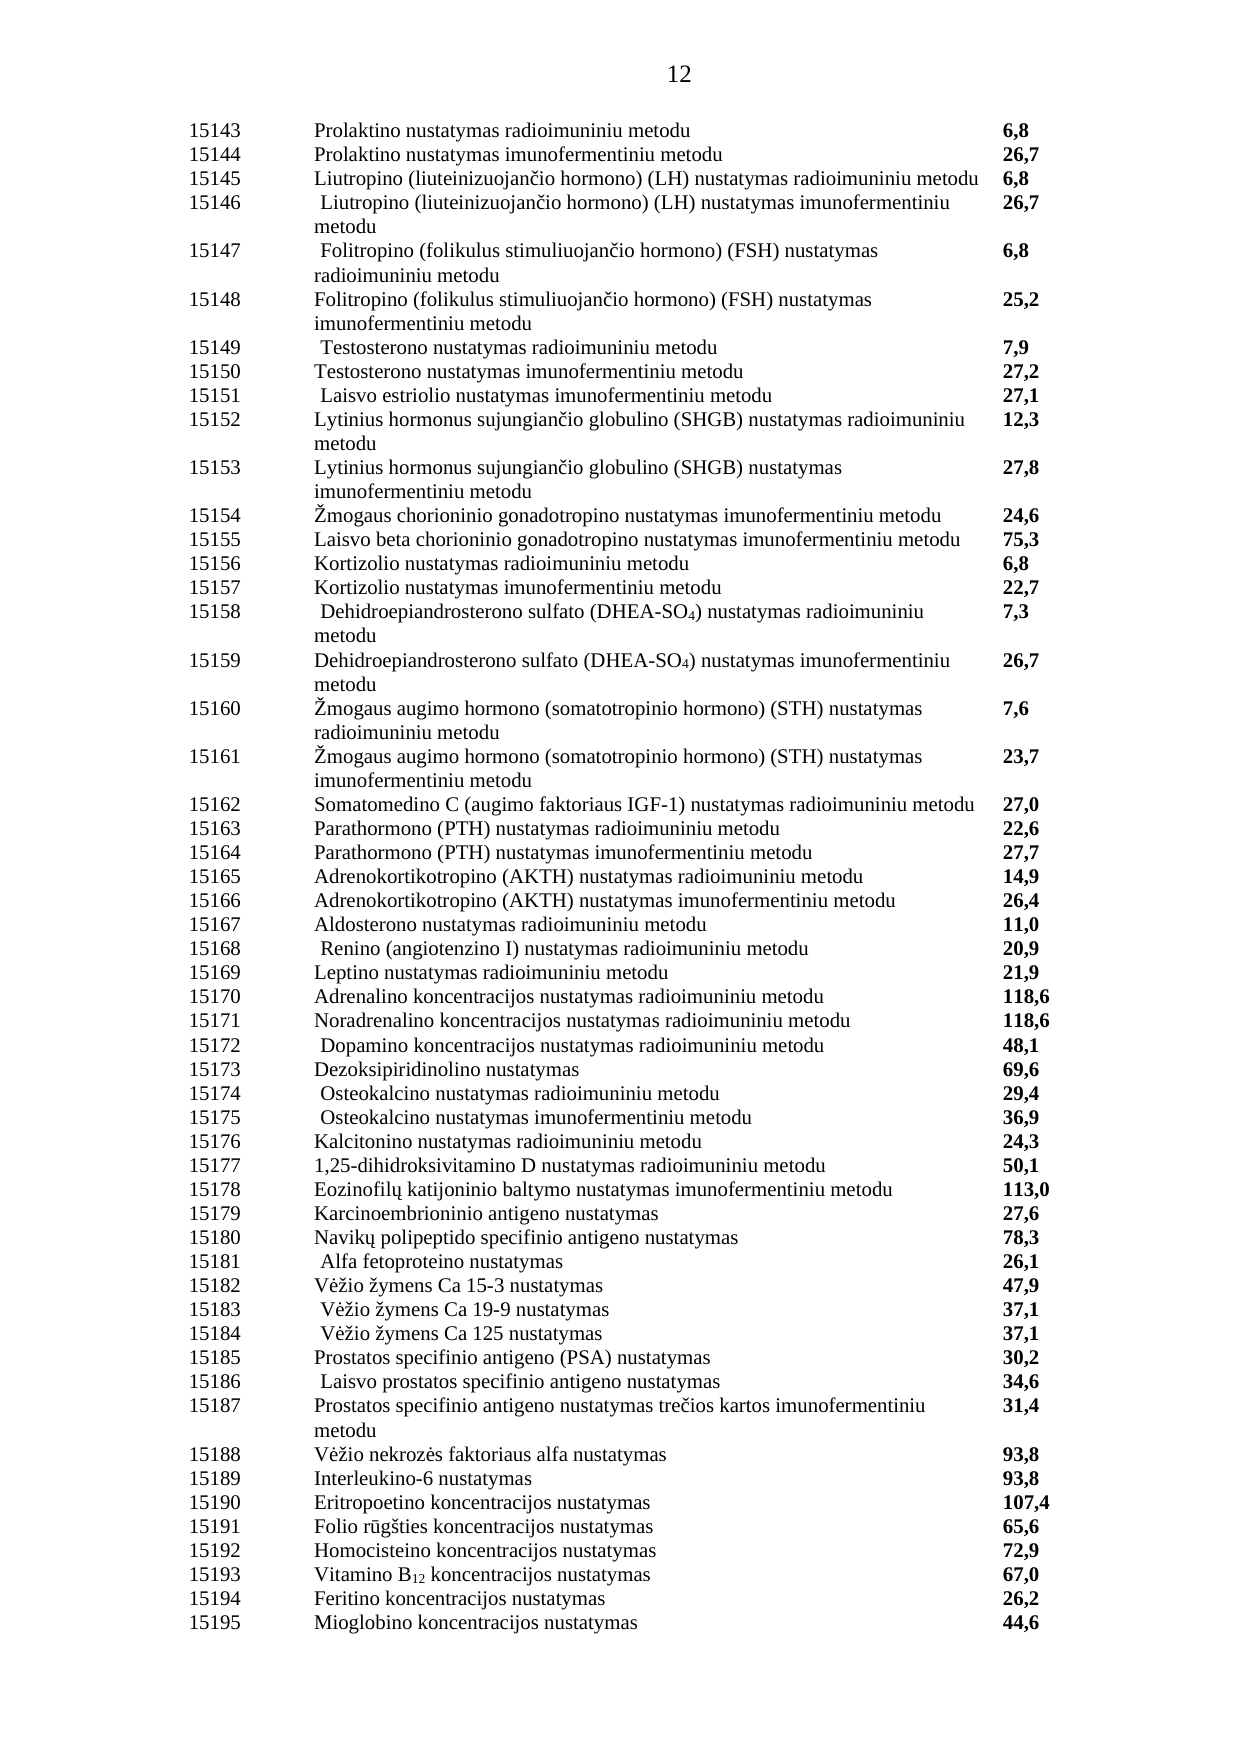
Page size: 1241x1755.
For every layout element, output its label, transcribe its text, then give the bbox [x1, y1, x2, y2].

table_cell Dehidroepiandrosterono sulfato (DHEA-SO4) nustatymas imunofermentiniu metodu [303, 648, 991, 696]
table_cell Eritropoetino koncentracijos nustatymas [303, 1490, 991, 1514]
table_cell 34,6 [991, 1369, 1181, 1393]
table_cell 15193 [177, 1562, 303, 1586]
table_cell Vėžio nekrozės faktoriaus alfa nustatymas [303, 1442, 991, 1466]
table_cell 30,2 [991, 1345, 1181, 1369]
table_cell Liutropino (liuteinizuojančio hormono) (LH) nustatymas imunofermentiniu metodu [303, 190, 991, 238]
table_cell Lytinius hormonus sujungiančio globulino (SHGB) nustatymas imunofermentiniu metodu [303, 455, 991, 503]
table_cell 26,7 [991, 648, 1181, 696]
table_cell 27,6 [991, 1201, 1181, 1225]
table_cell 15158 [177, 599, 303, 647]
table_cell 15175 [177, 1105, 303, 1129]
table_cell 14,9 [991, 864, 1181, 888]
table_cell Vėžio žymens Ca 15-3 nustatymas [303, 1273, 991, 1297]
table_cell 29,4 [991, 1081, 1181, 1105]
table_cell 15186 [177, 1369, 303, 1393]
table_cell Folio rūgšties koncentracijos nustatymas [303, 1514, 991, 1538]
table_cell 7,6 [991, 696, 1181, 744]
table_cell 27,2 [991, 359, 1181, 383]
table_cell Leptino nustatymas radioimuniniu metodu [303, 960, 991, 984]
table_cell 93,8 [991, 1466, 1181, 1490]
table_cell 15195 [177, 1610, 303, 1634]
table_cell 12,3 [991, 407, 1181, 455]
table_cell 15191 [177, 1514, 303, 1538]
table_cell 6,8 [991, 551, 1181, 575]
table_cell 15148 [177, 287, 303, 335]
table_cell Adrenokortikotropino (AKTH) nustatymas imunofermentiniu metodu [303, 888, 991, 912]
table_cell Kortizolio nustatymas radioimuniniu metodu [303, 551, 991, 575]
table_cell 15160 [177, 696, 303, 744]
table_cell 15155 [177, 527, 303, 551]
table_cell Adrenalino koncentracijos nustatymas radioimuniniu metodu [303, 984, 991, 1008]
table_cell Navikų polipeptido specifinio antigeno nustatymas [303, 1225, 991, 1249]
table_cell 15156 [177, 551, 303, 575]
table_cell 15153 [177, 455, 303, 503]
table_cell 15180 [177, 1225, 303, 1249]
table_cell 113,0 [991, 1177, 1181, 1201]
table_cell 27,1 [991, 383, 1181, 407]
table_cell 15152 [177, 407, 303, 455]
table_cell 23,7 [991, 744, 1181, 792]
table_cell Folitropino (folikulus stimuliuojančio hormono) (FSH) nustatymas imunofermentiniu metodu [303, 287, 991, 335]
table_cell Vėžio žymens Ca 125 nustatymas [303, 1321, 991, 1345]
table_cell 15150 [177, 359, 303, 383]
table_cell 37,1 [991, 1321, 1181, 1345]
table_cell 27,8 [991, 455, 1181, 503]
table_cell 37,1 [991, 1297, 1181, 1321]
table_cell 21,9 [991, 960, 1181, 984]
table_cell 15170 [177, 984, 303, 1008]
table_cell 15168 [177, 936, 303, 960]
table_cell 26,7 [991, 142, 1181, 166]
table_cell Laisvo prostatos specifinio antigeno nustatymas [303, 1369, 991, 1393]
table_cell 15169 [177, 960, 303, 984]
table_cell 15147 [177, 239, 303, 287]
table_cell Liutropino (liuteinizuojančio hormono) (LH) nustatymas radioimuniniu metodu [303, 166, 991, 190]
table_cell 15149 [177, 335, 303, 359]
table_cell 15178 [177, 1177, 303, 1201]
table_cell Parathormono (PTH) nustatymas imunofermentiniu metodu [303, 840, 991, 864]
table_cell 48,1 [991, 1033, 1181, 1057]
table_cell 25,2 [991, 287, 1181, 335]
table_cell 22,7 [991, 575, 1181, 599]
table_cell 15165 [177, 864, 303, 888]
table_cell Folitropino (folikulus stimuliuojančio hormono) (FSH) nustatymas radioimuniniu metodu [303, 239, 991, 287]
table_cell Osteokalcino nustatymas radioimuniniu metodu [303, 1081, 991, 1105]
table_cell 44,6 [991, 1610, 1181, 1634]
table_cell 6,8 [991, 118, 1181, 142]
table_cell 15161 [177, 744, 303, 792]
table_cell Adrenokortikotropino (AKTH) nustatymas radioimuniniu metodu [303, 864, 991, 888]
table_cell Prolaktino nustatymas radioimuniniu metodu [303, 118, 991, 142]
table_cell 15167 [177, 912, 303, 936]
table_cell 15174 [177, 1081, 303, 1105]
table_cell Dehidroepiandrosterono sulfato (DHEA-SO4) nustatymas radioimuniniu metodu [303, 599, 991, 647]
table_cell Alfa fetoproteino nustatymas [303, 1249, 991, 1273]
table_cell 15172 [177, 1033, 303, 1057]
table_cell 15179 [177, 1201, 303, 1225]
table_cell 107,4 [991, 1490, 1181, 1514]
table_cell 24,6 [991, 503, 1181, 527]
table_cell Žmogaus chorioninio gonadotropino nustatymas imunofermentiniu metodu [303, 503, 991, 527]
table_cell 36,9 [991, 1105, 1181, 1129]
table_cell Testosterono nustatymas radioimuniniu metodu [303, 335, 991, 359]
table_cell 27,7 [991, 840, 1181, 864]
table_cell Vėžio žymens Ca 19-9 nustatymas [303, 1297, 991, 1321]
table_cell 15192 [177, 1538, 303, 1562]
table_cell 22,6 [991, 816, 1181, 840]
table_cell 6,8 [991, 166, 1181, 190]
table_cell Prostatos specifinio antigeno (PSA) nustatymas [303, 1345, 991, 1369]
table_cell 69,6 [991, 1057, 1181, 1081]
table_cell 15183 [177, 1297, 303, 1321]
table_cell 1,25-dihidroksivitamino D nustatymas radioimuniniu metodu [303, 1153, 991, 1177]
table_cell 15157 [177, 575, 303, 599]
table_cell Dezoksipiridinolino nustatymas [303, 1057, 991, 1081]
table_cell Karcinoembrioninio antigeno nustatymas [303, 1201, 991, 1225]
table_cell 26,1 [991, 1249, 1181, 1273]
table_cell 50,1 [991, 1153, 1181, 1177]
table_cell 15177 [177, 1153, 303, 1177]
table_cell 20,9 [991, 936, 1181, 960]
table_cell 15185 [177, 1345, 303, 1369]
table_cell Interleukino-6 nustatymas [303, 1466, 991, 1490]
table_cell 15143 [177, 118, 303, 142]
table_cell 15162 [177, 792, 303, 816]
table_cell Parathormono (PTH) nustatymas radioimuniniu metodu [303, 816, 991, 840]
table_cell 15166 [177, 888, 303, 912]
table_cell Aldosterono nustatymas radioimuniniu metodu [303, 912, 991, 936]
table_cell 118,6 [991, 1009, 1181, 1032]
table_cell 47,9 [991, 1273, 1181, 1297]
table_cell Prolaktino nustatymas imunofermentiniu metodu [303, 142, 991, 166]
table_cell 26,7 [991, 190, 1181, 238]
table_cell Homocisteino koncentracijos nustatymas [303, 1538, 991, 1562]
table_cell 75,3 [991, 527, 1181, 551]
table_cell Feritino koncentracijos nustatymas [303, 1586, 991, 1610]
table_cell 15182 [177, 1273, 303, 1297]
table_cell 31,4 [991, 1394, 1181, 1442]
table_cell 15188 [177, 1442, 303, 1466]
table_cell Lytinius hormonus sujungiančio globulino (SHGB) nustatymas radioimuniniu metodu [303, 407, 991, 455]
table_cell 118,6 [991, 984, 1181, 1008]
table_cell 15146 [177, 190, 303, 238]
table_cell 15154 [177, 503, 303, 527]
table_cell Laisvo estriolio nustatymas imunofermentiniu metodu [303, 383, 991, 407]
table_cell 15189 [177, 1466, 303, 1490]
table_cell 15173 [177, 1057, 303, 1081]
table_cell 67,0 [991, 1562, 1181, 1586]
table_cell 78,3 [991, 1225, 1181, 1249]
table_cell 15164 [177, 840, 303, 864]
table_cell 15151 [177, 383, 303, 407]
table_cell 7,9 [991, 335, 1181, 359]
table_cell Žmogaus augimo hormono (somatotropinio hormono) (STH) nustatymas radioimuniniu metodu [303, 696, 991, 744]
table_cell 72,9 [991, 1538, 1181, 1562]
table_cell 15181 [177, 1249, 303, 1273]
table_cell 15176 [177, 1129, 303, 1153]
table_cell 6,8 [991, 239, 1181, 287]
table_cell 15145 [177, 166, 303, 190]
table_cell Laisvo beta chorioninio gonadotropino nustatymas imunofermentiniu metodu [303, 527, 991, 551]
table_cell Renino (angiotenzino I) nustatymas radioimuniniu metodu [303, 936, 991, 960]
table_cell 11,0 [991, 912, 1181, 936]
table_cell Vitamino B12 koncentracijos nustatymas [303, 1562, 991, 1586]
table_cell 7,3 [991, 599, 1181, 647]
table_cell 15144 [177, 142, 303, 166]
table_cell 15184 [177, 1321, 303, 1345]
table_cell Osteokalcino nustatymas imunofermentiniu metodu [303, 1105, 991, 1129]
table_cell 15194 [177, 1586, 303, 1610]
table_cell Kalcitonino nustatymas radioimuniniu metodu [303, 1129, 991, 1153]
table_cell 15187 [177, 1394, 303, 1442]
table_cell 15163 [177, 816, 303, 840]
table_cell Noradrenalino koncentracijos nustatymas radioimuniniu metodu [303, 1009, 991, 1032]
table_cell Somatomedino C (augimo faktoriaus IGF-1) nustatymas radioimuniniu metodu [303, 792, 991, 816]
table_cell Eozinofilų katijoninio baltymo nustatymas imunofermentiniu metodu [303, 1177, 991, 1201]
table_cell 24,3 [991, 1129, 1181, 1153]
table_cell Žmogaus augimo hormono (somatotropinio hormono) (STH) nustatymas imunofermentiniu metodu [303, 744, 991, 792]
table_cell 26,4 [991, 888, 1181, 912]
table_cell 65,6 [991, 1514, 1181, 1538]
table_cell Mioglobino koncentracijos nustatymas [303, 1610, 991, 1634]
table_cell 15190 [177, 1490, 303, 1514]
table_cell Testosterono nustatymas imunofermentiniu metodu [303, 359, 991, 383]
table_cell 27,0 [991, 792, 1181, 816]
table_cell 15159 [177, 648, 303, 696]
table_cell 93,8 [991, 1442, 1181, 1466]
table_cell 26,2 [991, 1586, 1181, 1610]
table_cell Dopamino koncentracijos nustatymas radioimuniniu metodu [303, 1033, 991, 1057]
table_cell Kortizolio nustatymas imunofermentiniu metodu [303, 575, 991, 599]
table_cell 15171 [177, 1009, 303, 1032]
table_cell Prostatos specifinio antigeno nustatymas trečios kartos imunofermentiniu metodu [303, 1394, 991, 1442]
